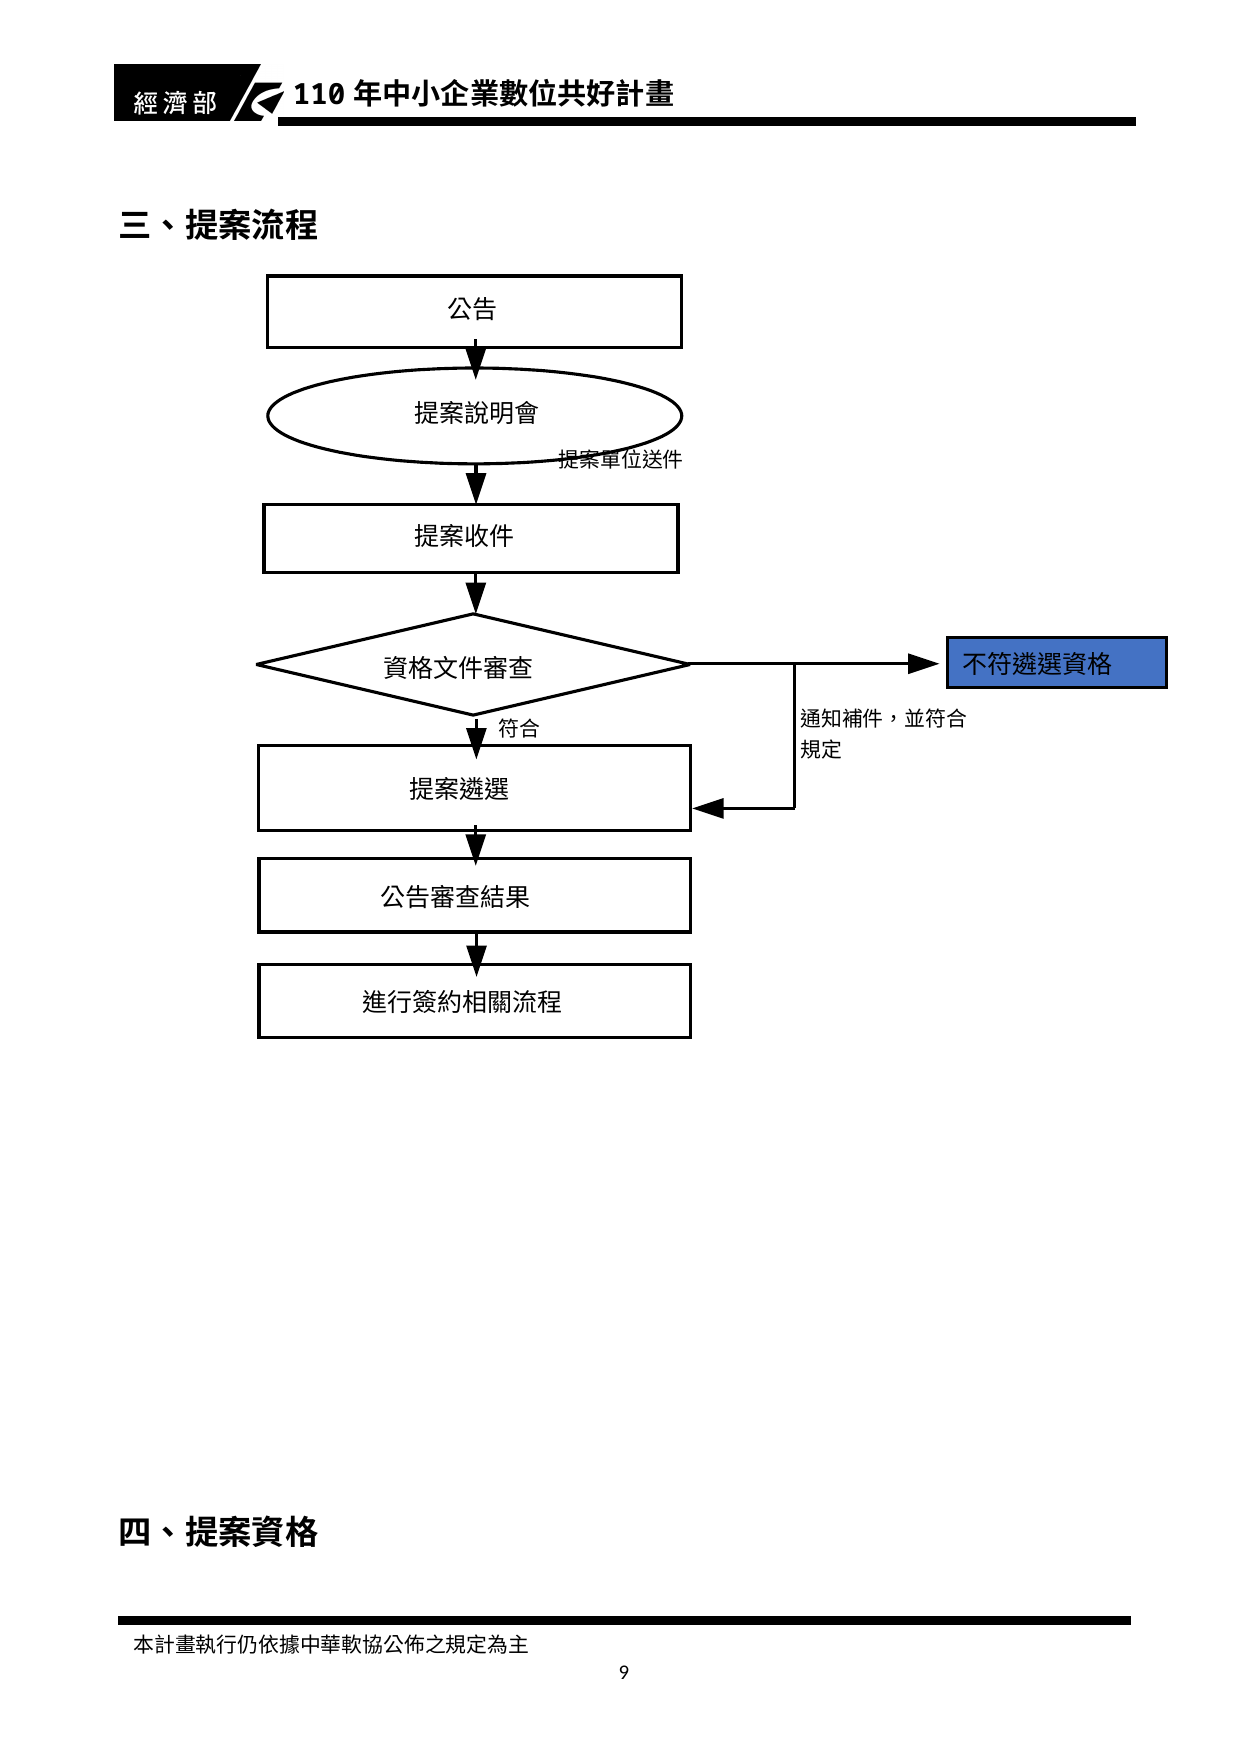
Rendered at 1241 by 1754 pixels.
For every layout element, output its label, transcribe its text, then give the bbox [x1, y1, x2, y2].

subtitle 四、提案資格 [118, 1506, 1122, 1554]
subtitle 三、提案流程 [118, 181, 1122, 244]
picture [114, 64, 284, 121]
